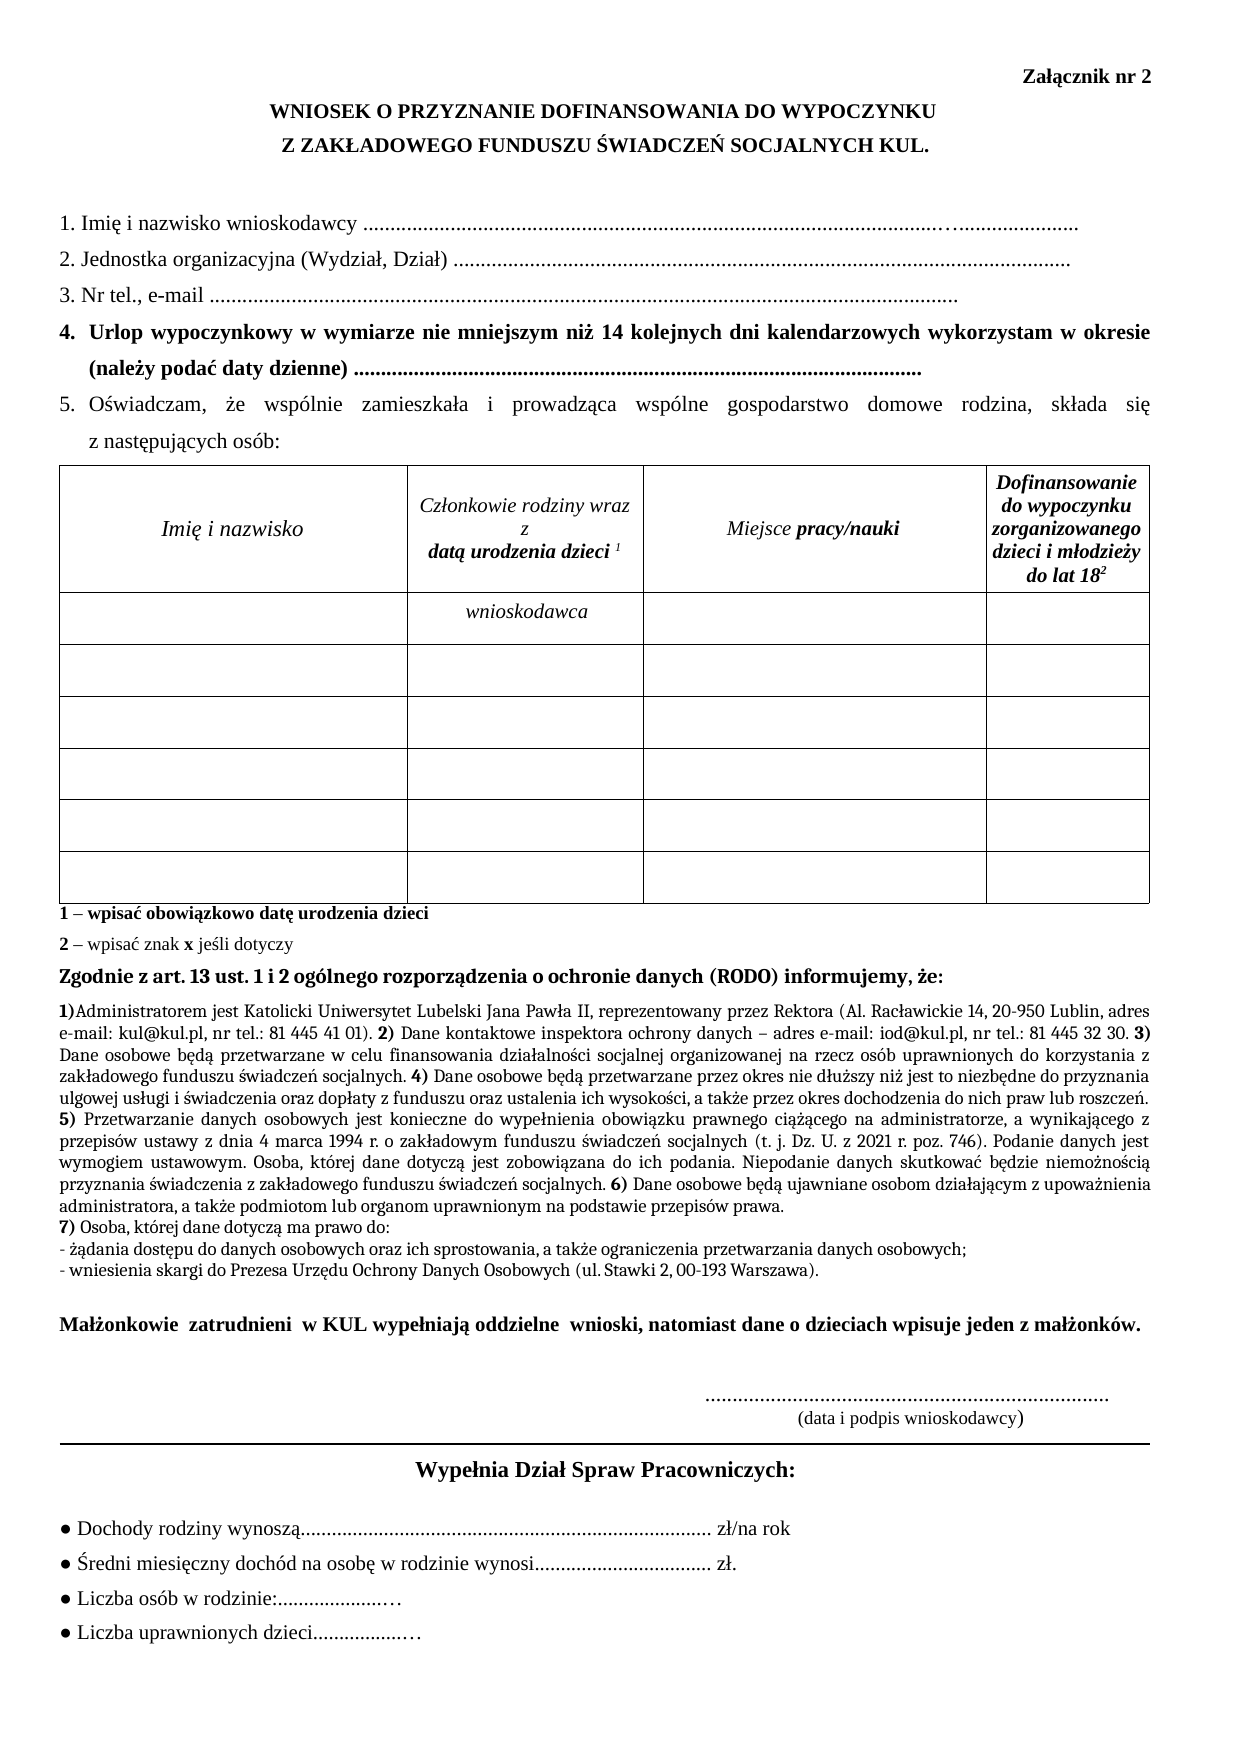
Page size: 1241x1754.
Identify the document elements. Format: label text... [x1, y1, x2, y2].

text ● Liczba osób w rodzinie:....................… [59, 1586, 1152, 1609]
table_header Dofinansowanie do wypoczynku zorganizowanego dzieci i młodzieży do lat 182 [987, 466, 1149, 592]
table_cell [987, 645, 1149, 696]
text 2. Jednostka organizacyjna (Wydział, Dział) ................................................................................................................. [59, 247, 1152, 271]
text 2 – wpisać znak x jeśli dotyczy [59, 934, 1152, 955]
table_cell [644, 852, 986, 903]
table_cell [408, 645, 643, 696]
text Z ZAKŁADOWEGO FUNDUSZU ŚWIADCZEŃ SOCJALNYCH KUL. [59, 134, 1152, 157]
table_cell [644, 697, 986, 748]
table_cell [987, 852, 1149, 903]
list ● Liczba uprawnionych dzieci.................… [24, 1621, 1152, 1644]
table_cell [644, 645, 986, 696]
table_cell [408, 852, 643, 903]
table_cell wnioskodawca [408, 593, 643, 644]
table_header Imię i nazwisko [60, 466, 407, 592]
text .......................................................................... [59, 1382, 1152, 1406]
table_cell [987, 697, 1149, 748]
text 1 – wpisać obowiązkowo datę urodzenia dzieci [59, 903, 1152, 924]
table_cell [408, 749, 643, 799]
text Załącznik nr 2 [59, 65, 1152, 88]
table_cell [60, 645, 407, 696]
text Wypełnia Dział Spraw Pracowniczych: [59, 1457, 1152, 1482]
text 7) Osoba, której dane dotyczą ma prawo do: [59, 1217, 1152, 1238]
table_cell [60, 749, 407, 799]
table_cell [987, 800, 1149, 851]
table_cell [987, 749, 1149, 799]
text ● Dochody rodziny wynoszą............................................................................... zł/na rok [59, 1517, 1152, 1540]
text 1. Imię i nazwisko wnioskodawcy .........................................................................................................…...................... [59, 211, 1152, 235]
table_cell [644, 749, 986, 799]
list Oświadczam, że wspólnie zamieszkała i prowadząca wspólne gospodarstwo domowe rodzina, składa się z następujących osób: [59, 392, 1152, 453]
text 3. Nr tel., e-mail ......................................................................................................................................... [59, 283, 1152, 308]
text (data i podpis wnioskodawcy) [59, 1406, 1152, 1429]
text Małżonkowie zatrudnieni w KUL wypełniają oddzielne wnioski, natomiast dane o dzieciach wpisuje jeden z małżonków. [59, 1312, 1152, 1336]
table_cell [408, 697, 643, 748]
table_cell [987, 593, 1149, 644]
table_cell [60, 852, 407, 903]
text - żądania dostępu do danych osobowych oraz ich sprostowania, a także ograniczenia przetwarzania danych osobowych; [59, 1238, 1152, 1260]
text - wniesienia skargi do Prezesa Urzędu Ochrony Danych Osobowych (ul. Stawki 2, 00-193 Warszawa). [59, 1260, 1152, 1281]
table_cell [644, 593, 986, 644]
table_header Członkowie rodziny wraz z datą urodzenia dzieci 1 [408, 466, 643, 592]
table_cell [60, 800, 407, 851]
table_cell [644, 800, 986, 851]
table_cell [60, 697, 407, 748]
list Urlop wypoczynkowy w wymiarze nie mniejszym niż 14 kolejnych dni kalendarzowych wykorzystam w okresie (należy podać daty dzienne) ........................................................................................................ [59, 320, 1152, 380]
text Zgodnie z art. 13 ust. 1 i 2 ogólnego rozporządzenia o ochronie danych (RODO) informujemy, że: [59, 965, 1152, 989]
table_cell [60, 593, 407, 644]
text WNIOSEK O PRZYZNANIE DOFINANSOWANIA DO WYPOCZYNKU [59, 100, 1152, 123]
table_header Miejsce pracy/nauki [644, 466, 986, 592]
table_cell [408, 800, 643, 851]
text ● Średni miesięczny dochód na osobę w rodzinie wynosi.................................. zł. [59, 1552, 1152, 1575]
text 1)Administratorem jest Katolicki Uniwersytet Lubelski Jana Pawła II, reprezentowany przez Rektora (Al. Racławickie 14, 20-950 Lublin, adres e-mail: kul@kul.pl, nr tel.: 81 445 41 01). 2) Dane kontaktowe inspektora ochrony danych – adres e-mail: iod@kul.pl, nr tel.: 81 445 32 30. 3) Dane osobowe będą przetwarzane w celu finansowania działalności socjalnej organizowanej na rzecz osób uprawnionych do korzystania z zakładowego funduszu świadczeń socjalnych. 4) Dane osobowe będą przetwarzane przez okres nie dłuższy niż jest to niezbędne do przyznania ulgowej usługi i świadczenia oraz dopłaty z funduszu oraz ustalenia ich wysokości, a także przez okres dochodzenia do nich praw lub roszczeń. 5) Przetwarzanie danych osobowych jest konieczne do wypełnienia obowiązku prawnego ciążącego na administratorze, a wynikającego z przepisów ustawy z dnia 4 marca 1994 r. o zakładowym funduszu świadczeń socjalnych (t. j. Dz. U. z 2021 r. poz. 746). Podanie danych jest wymogiem ustawowym. Osoba, której dane dotyczą jest zobowiązana do ich podania. Niepodanie danych skutkować będzie niemożnością przyznania świadczenia z zakładowego funduszu świadczeń socjalnych. 6) Dane osobowe będą ujawniane osobom działającym z upoważnienia administratora, a także podmiotom lub organom uprawnionym na podstawie przepisów prawa. [59, 1001, 1152, 1217]
